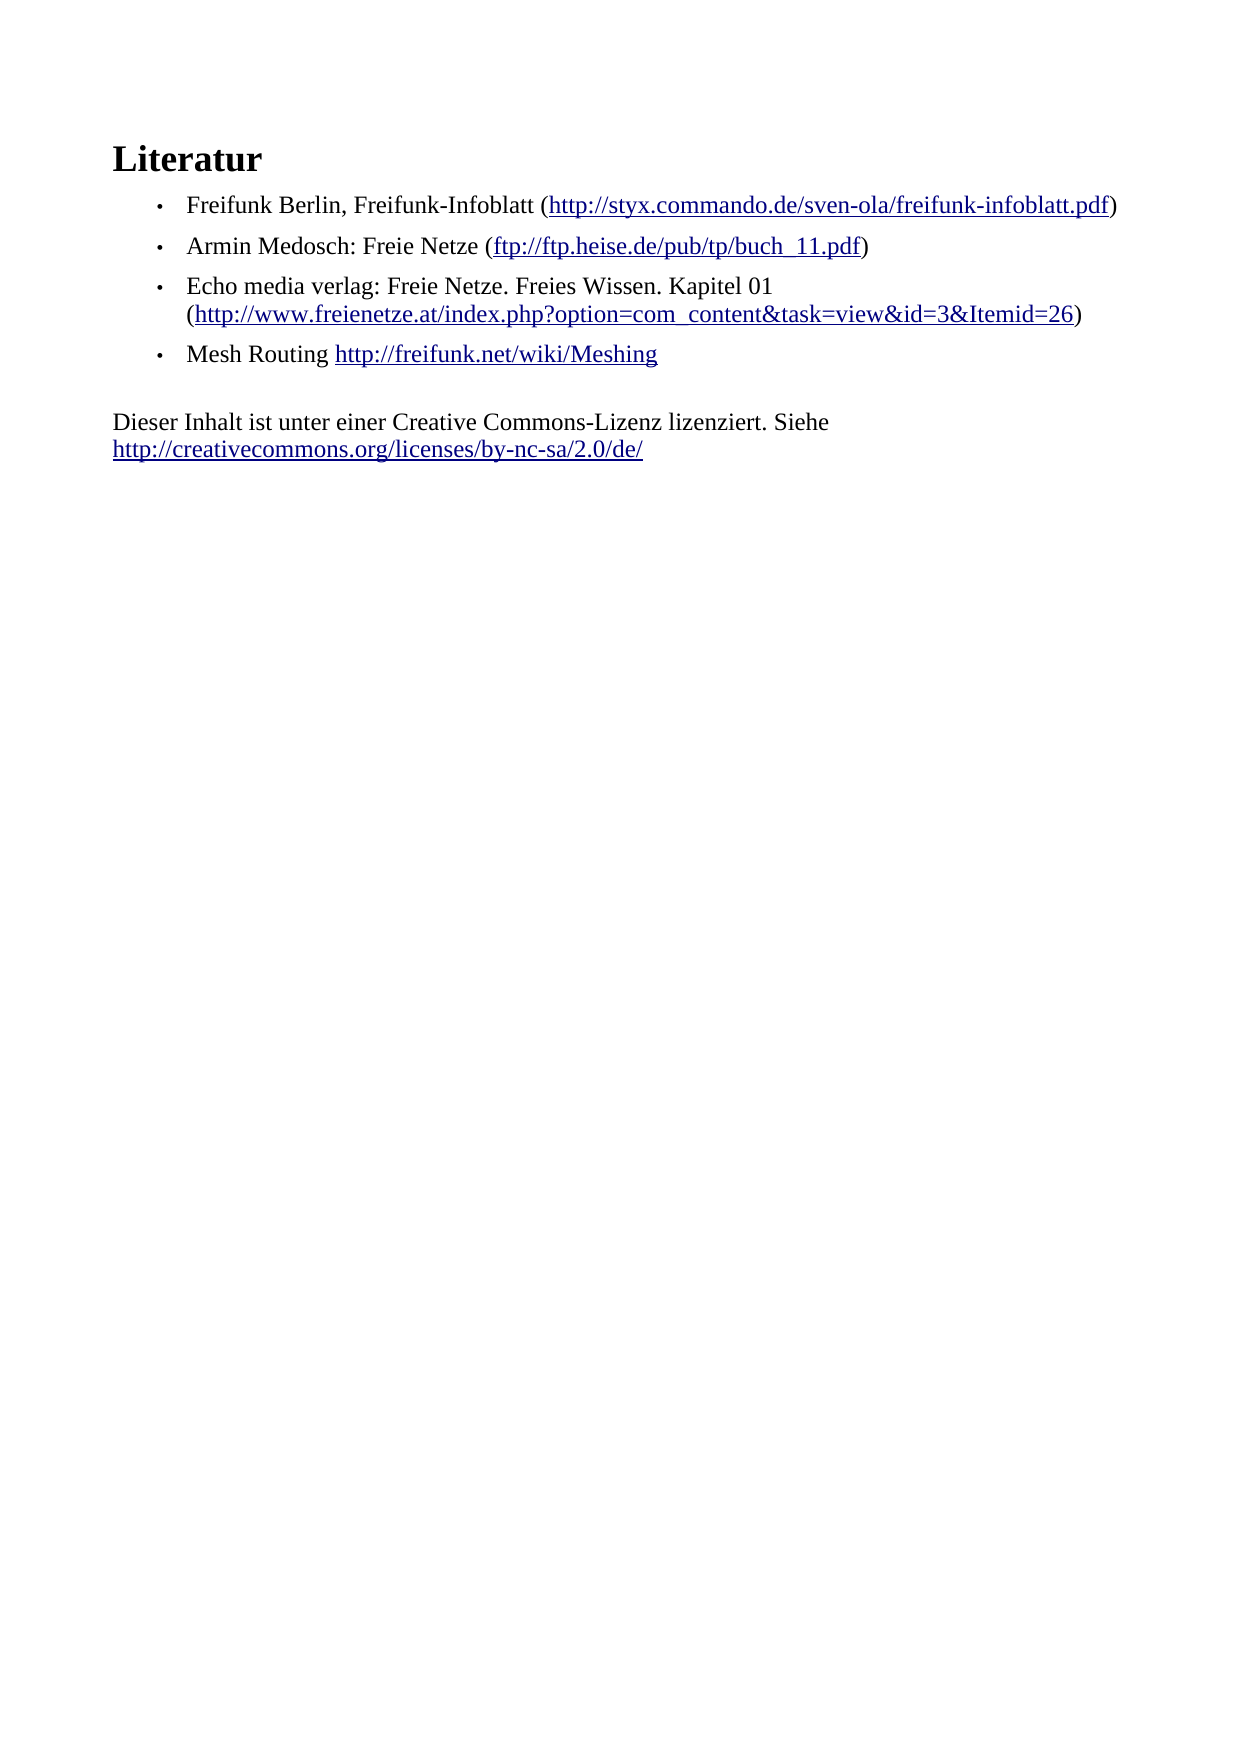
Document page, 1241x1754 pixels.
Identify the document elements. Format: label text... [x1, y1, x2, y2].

list Echo media verlag: Freie Netze. Freies Wissen. Kapitel 01 (http://www.freienetze.at/index.php?option=com_content&task=view&id=3&Itemid=26) [157, 272, 1128, 327]
text Dieser Inhalt ist unter einer Creative Commons-Lizenz lizenziert. Siehe http://creativecommons.org/licenses/by-nc-sa/2.0/de/ [112, 408, 1128, 463]
list Freifunk Berlin, Freifunk-Infoblatt (http://styx.commando.de/sven-ola/freifunk-infoblatt.pdf) [157, 192, 1128, 219]
subtitle Literatur [112, 137, 1128, 179]
list Armin Medosch: Freie Netze (ftp://ftp.heise.de/pub/tp/buch_11.pdf) [157, 232, 1128, 259]
list Mesh Routing http://freifunk.net/wiki/Meshing [157, 340, 1128, 368]
